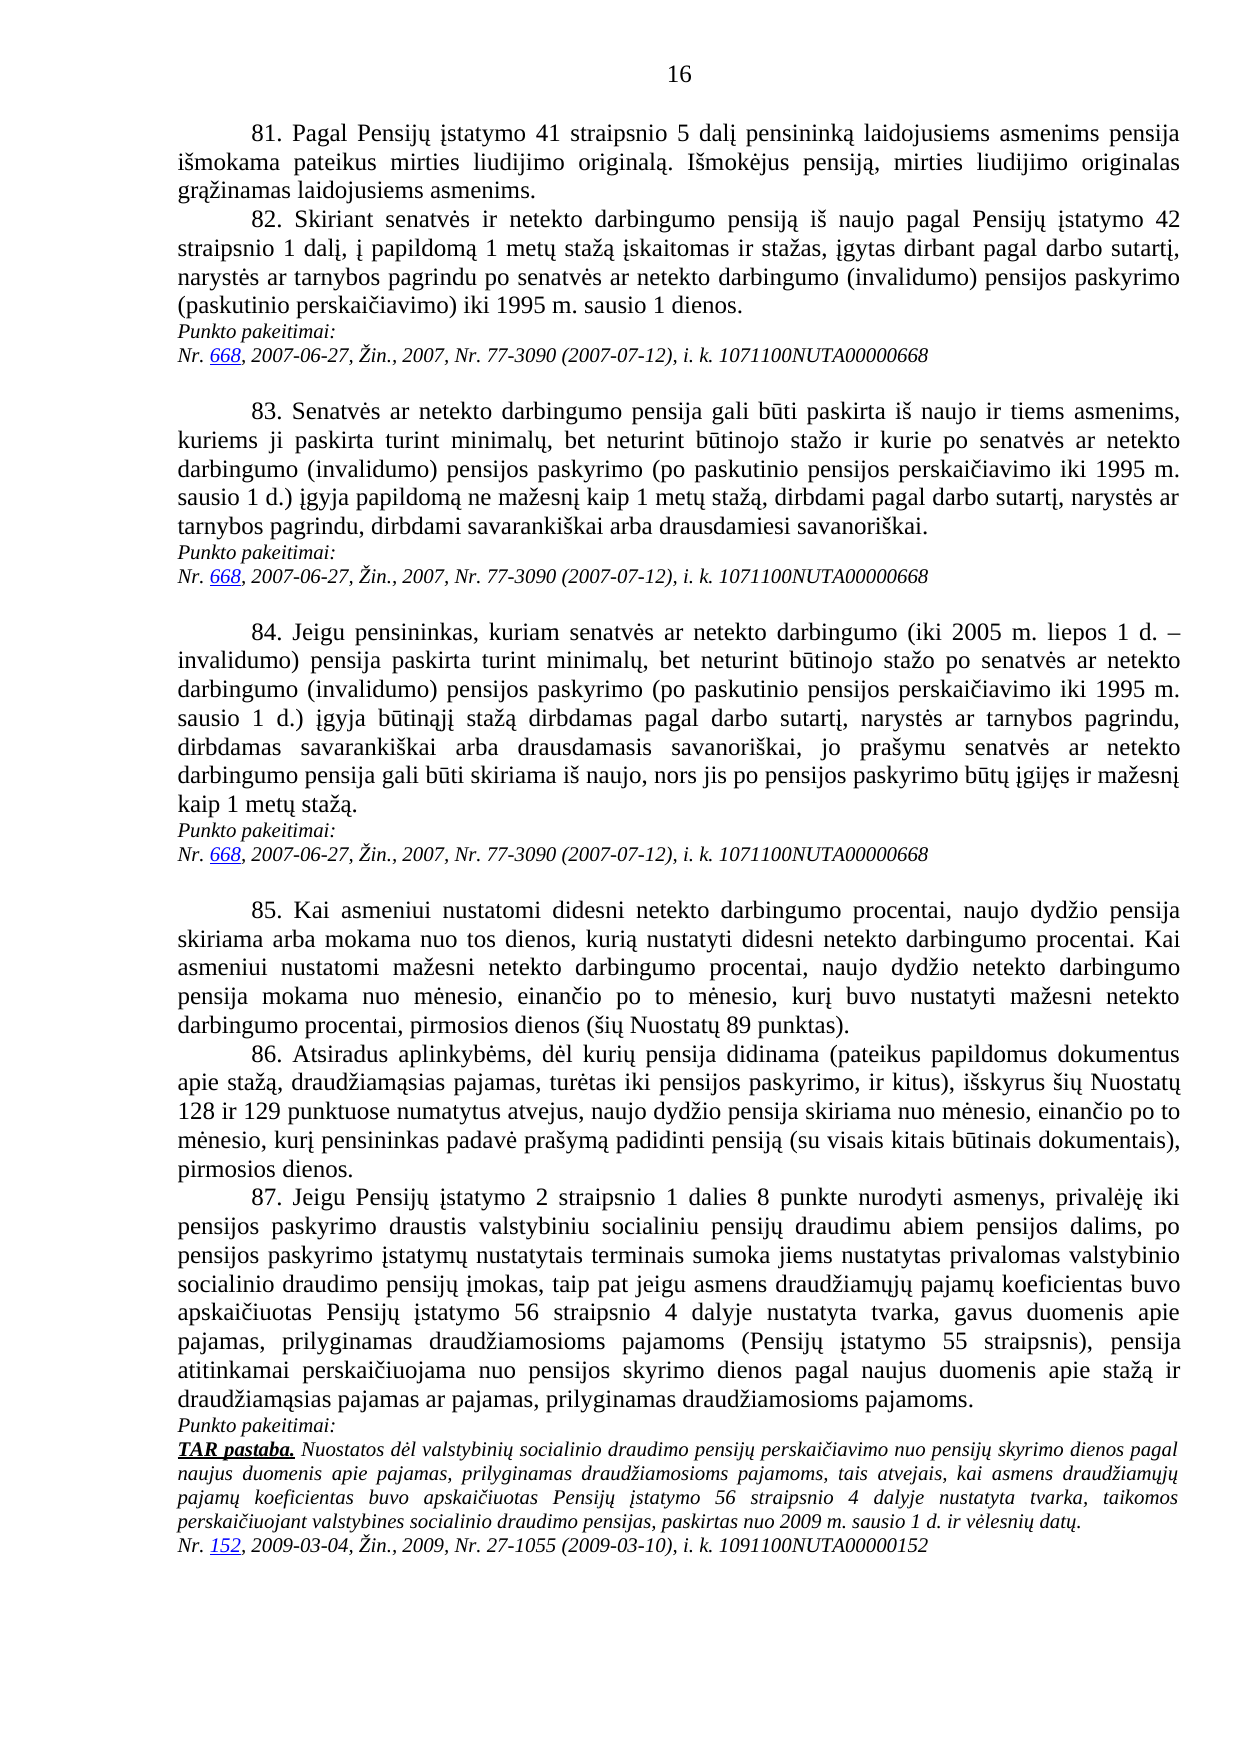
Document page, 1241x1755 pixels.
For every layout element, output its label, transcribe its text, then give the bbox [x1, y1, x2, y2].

text Nr. 152, 2009-03-04, Žin., 2009, Nr. 27-1055 (2009-03-10), i. k. 1091100NUTA00000152 [177, 1533, 1181, 1557]
text 87. Jeigu Pensijų įstatymo 2 straipsnio 1 dalies 8 punkte nurodyti asmenys, privalėję iki pensijos paskyrimo draustis valstybiniu socialiniu pensijų draudimu abiem pensijos dalims, po pensijos paskyrimo įstatymų nustatytais terminais sumoka jiems nustatytas privalomas valstybinio socialinio draudimo pensijų įmokas, taip pat jeigu asmens draudžiamųjų pajamų koeficientas buvo apskaičiuotas Pensijų įstatymo 56 straipsnio 4 dalyje nustatyta tvarka, gavus duomenis apie pajamas, prilyginamas draudžiamosioms pajamoms (Pensijų įstatymo 55 straipsnis), pensija atitinkamai perskaičiuojama nuo pensijos skyrimo dienos pagal naujus duomenis apie stažą ir draudžiamąsias pajamas ar pajamas, prilyginamas draudžiamosioms pajamoms. [177, 1182, 1181, 1412]
text 85. Kai asmeniui nustatomi didesni netekto darbingumo procentai, naujo dydžio pensija skiriama arba mokama nuo tos dienos, kurią nustatyti didesni netekto darbingumo procentai. Kai asmeniui nustatomi mažesni netekto darbingumo procentai, naujo dydžio netekto darbingumo pensija mokama nuo mėnesio, einančio po to mėnesio, kurį buvo nustatyti mažesni netekto darbingumo procentai, pirmosios dienos (šių Nuostatų 89 punktas). [177, 895, 1181, 1039]
text Nr. 668, 2007-06-27, Žin., 2007, Nr. 77-3090 (2007-07-12), i. k. 1071100NUTA00000668 [177, 564, 1181, 588]
text 81. Pagal Pensijų įstatymo 41 straipsnio 5 dalį pensininką laidojusiems asmenims pensija išmokama pateikus mirties liudijimo originalą. Išmokėjus pensiją, mirties liudijimo originalas grąžinamas laidojusiems asmenims. [177, 118, 1181, 204]
text Nr. 668, 2007-06-27, Žin., 2007, Nr. 77-3090 (2007-07-12), i. k. 1071100NUTA00000668 [177, 842, 1181, 866]
text TAR pastaba. Nuostatos dėl valstybinių socialinio draudimo pensijų perskaičiavimo nuo pensijų skyrimo dienos pagal naujus duomenis apie pajamas, prilyginamas draudžiamosioms pajamoms, tais atvejais, kai asmens draudžiamųjų pajamų koeficientas buvo apskaičiuotas Pensijų įstatymo 56 straipsnio 4 dalyje nustatyta tvarka, taikomos perskaičiuojant valstybines socialinio draudimo pensijas, paskirtas nuo 2009 m. sausio 1 d. ir vėlesnių datų. [177, 1437, 1181, 1533]
text Punkto pakeitimai: [177, 319, 1181, 343]
text Punkto pakeitimai: [177, 1412, 1181, 1437]
text 83. Senatvės ar netekto darbingumo pensija gali būti paskirta iš naujo ir tiems asmenims, kuriems ji paskirta turint minimalų, bet neturint būtinojo stažo ir kurie po senatvės ar netekto darbingumo (invalidumo) pensijos paskyrimo (po paskutinio pensijos perskaičiavimo iki 1995 m. sausio 1 d.) įgyja papildomą ne mažesnį kaip 1 metų stažą, dirbdami pagal darbo sutartį, narystės ar tarnybos pagrindu, dirbdami savarankiškai arba drausdamiesi savanoriškai. [177, 396, 1181, 540]
text Punkto pakeitimai: [177, 540, 1181, 564]
text 86. Atsiradus aplinkybėms, dėl kurių pensija didinama (pateikus papildomus dokumentus apie stažą, draudžiamąsias pajamas, turėtas iki pensijos paskyrimo, ir kitus), išskyrus šių Nuostatų 128 ir 129 punktuose numatytus atvejus, naujo dydžio pensija skiriama nuo mėnesio, einančio po to mėnesio, kurį pensininkas padavė prašymą padidinti pensiją (su visais kitais būtinais dokumentais), pirmosios dienos. [177, 1039, 1181, 1182]
text Nr. 668, 2007-06-27, Žin., 2007, Nr. 77-3090 (2007-07-12), i. k. 1071100NUTA00000668 [177, 343, 1181, 367]
text 84. Jeigu pensininkas, kuriam senatvės ar netekto darbingumo (iki 2005 m. liepos 1 d. – invalidumo) pensija paskirta turint minimalų, bet neturint būtinojo stažo po senatvės ar netekto darbingumo (invalidumo) pensijos paskyrimo (po paskutinio pensijos perskaičiavimo iki 1995 m. sausio 1 d.) įgyja būtinąjį stažą dirbdamas pagal darbo sutartį, narystės ar tarnybos pagrindu, dirbdamas savarankiškai arba drausdamasis savanoriškai, jo prašymu senatvės ar netekto darbingumo pensija gali būti skiriama iš naujo, nors jis po pensijos paskyrimo būtų įgijęs ir mažesnį kaip 1 metų stažą. [177, 617, 1181, 818]
text 82. Skiriant senatvės ir netekto darbingumo pensiją iš naujo pagal Pensijų įstatymo 42 straipsnio 1 dalį, į papildomą 1 metų stažą įskaitomas ir stažas, įgytas dirbant pagal darbo sutartį, narystės ar tarnybos pagrindu po senatvės ar netekto darbingumo (invalidumo) pensijos paskyrimo (paskutinio perskaičiavimo) iki 1995 m. sausio 1 dienos. [177, 204, 1181, 319]
text Punkto pakeitimai: [177, 818, 1181, 842]
